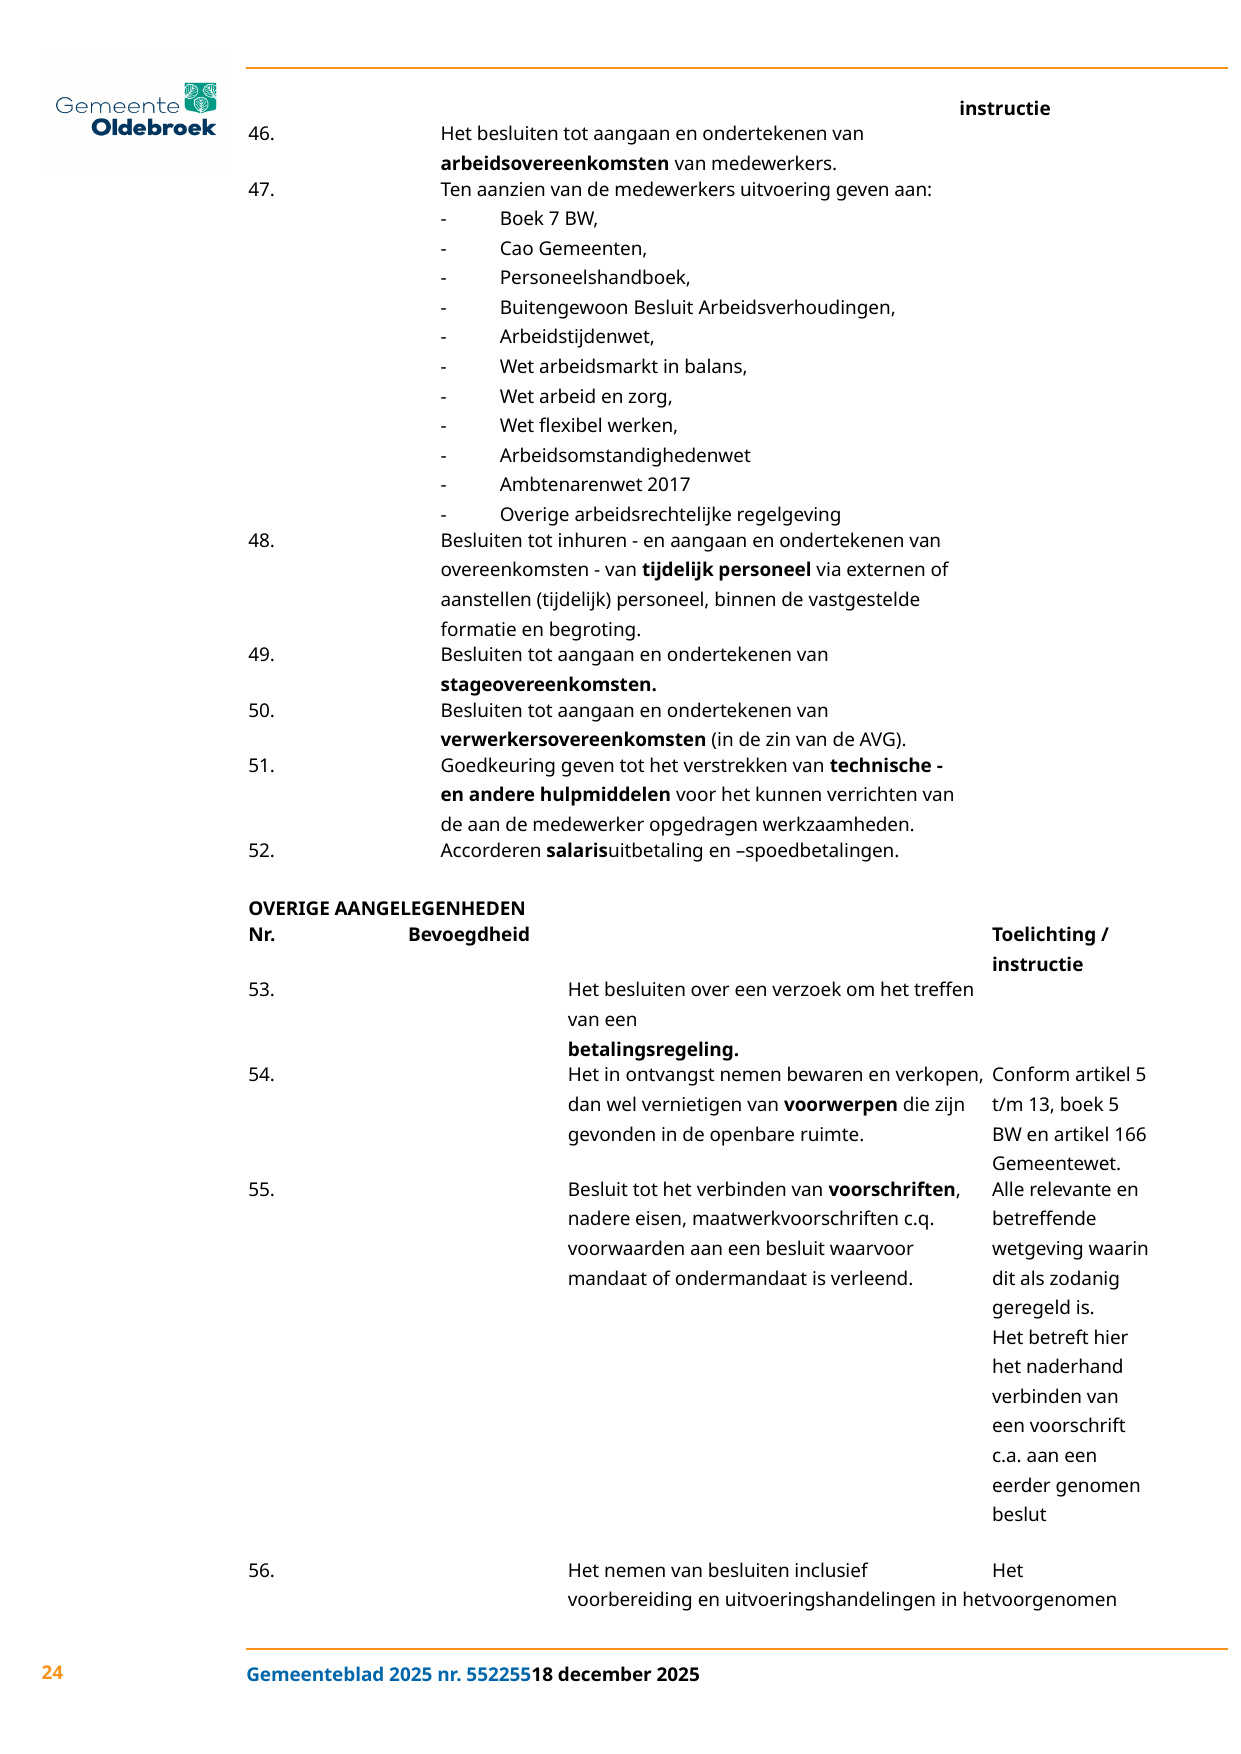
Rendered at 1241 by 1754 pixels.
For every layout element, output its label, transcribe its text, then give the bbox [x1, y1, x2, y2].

table_cell 51. [248, 752, 440, 837]
table_cell [440, 95, 959, 121]
table_cell [959, 697, 1152, 752]
table_cell Nr. [248, 921, 408, 977]
table_cell 56. [248, 1557, 568, 1612]
table_cell [959, 121, 1152, 176]
table_cell Besluit tot het verbinden van voorschriften, nadere eisen, maatwerkvoorschriften c.q. voorwaarden aan een besluit waarvoor mandaat of ondermandaat is verleend. [568, 1176, 992, 1557]
table_cell Accorderen salarisuitbetaling en –spoedbetalingen. [440, 837, 959, 863]
table_cell 54. [248, 1062, 568, 1176]
picture [41, 47, 231, 172]
table_cell [959, 641, 1152, 697]
table_cell Conform artikel 5 t/m 13, boek 5 BW en artikel 166 Gemeentewet. [992, 1062, 1152, 1176]
table_cell [959, 752, 1152, 837]
table_cell Het besluiten over een verzoek om het treffen van een betalingsregeling. [568, 977, 992, 1062]
table_cell [248, 95, 440, 121]
table_cell Ten aanzien van de medewerkers uitvoering geven aan: Boek 7 BW, Cao Gemeenten, Personeelshandboek, Buitengewoon Besluit Arbeidsverhoudingen, Arbeidstijdenwet, Wet arbeidsmarkt in balans, Wet arbeid en zorg, Wet flexibel werken, Arbeidsomstandighedenwet Ambtenarenwet 2017 Overige arbeidsrechtelijke regelgeving [440, 176, 959, 527]
table_header OVERIGE AANGELEGENHEDEN [248, 896, 1152, 921]
table_cell [959, 176, 1152, 527]
table_cell Het in ontvangst nemen bewaren en verkopen, dan wel vernietigen van voorwerpen die zijn gevonden in de openbare ruimte. [568, 1062, 992, 1176]
table_cell instructie [959, 95, 1152, 121]
table_cell 48. [248, 527, 440, 641]
table_cell Besluiten tot inhuren - en aangaan en ondertekenen van overeenkomsten - van tijdelijk personeel via externen of aanstellen (tijdelijk) personeel, binnen de vastgestelde formatie en begroting. [440, 527, 959, 641]
table_cell 53. [248, 977, 568, 1062]
table_cell 47. [248, 176, 440, 527]
table_cell 55. [248, 1176, 568, 1557]
table_cell Het besluiten tot aangaan en ondertekenen van arbeidsovereenkomsten van medewerkers. [440, 121, 959, 176]
table_cell Besluiten tot aangaan en ondertekenen van stageovereenkomsten. [440, 641, 959, 697]
table_cell [959, 527, 1152, 641]
table_cell Besluiten tot aangaan en ondertekenen van verwerkersovereenkomsten (in de zin van de AVG). [440, 697, 959, 752]
table_cell 52. [248, 837, 440, 863]
table_cell Goedkeuring geven tot het verstrekken van technische - en andere hulpmiddelen voor het kunnen verrichten van de aan de medewerker opgedragen werkzaamheden. [440, 752, 959, 837]
table_cell Het nemen van besluiten inclusief voorbereiding en uitvoeringshandelingen in het [568, 1557, 992, 1612]
table_cell 50. [248, 697, 440, 752]
table_cell 49. [248, 641, 440, 697]
table_cell 46. [248, 121, 440, 176]
table_cell Alle relevante en betreffende wetgeving waarin dit als zodanig geregeld is. Het betreft hier het naderhand verbinden van een voorschrift c.a. aan een eerder genomen beslut [992, 1176, 1152, 1557]
table_cell [992, 977, 1152, 1062]
table_cell Het voorgenomen [992, 1557, 1152, 1612]
table_cell Bevoegdheid [408, 921, 992, 977]
table_cell Toelichting / instructie [992, 921, 1152, 977]
table_cell [959, 837, 1152, 863]
